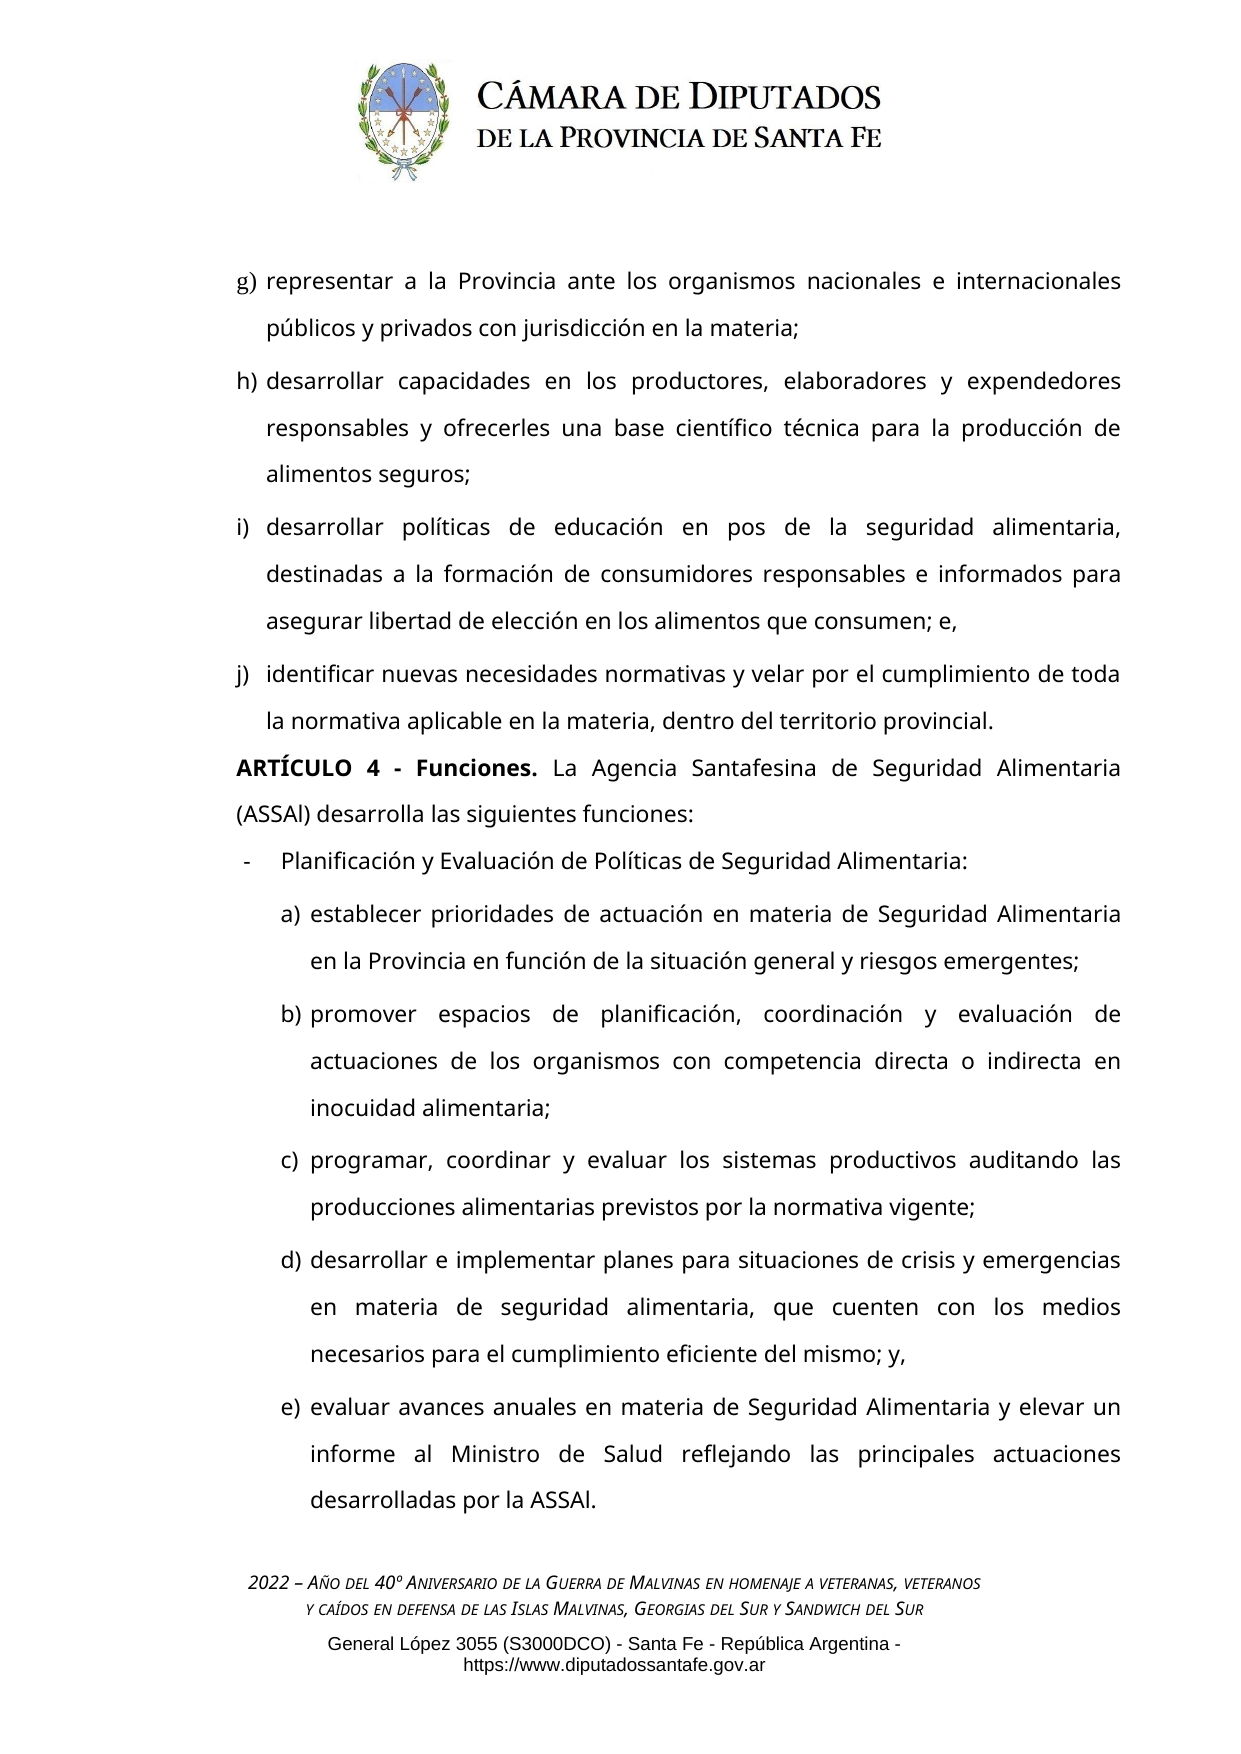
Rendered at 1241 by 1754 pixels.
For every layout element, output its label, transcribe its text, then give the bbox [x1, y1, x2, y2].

list evaluar avances anuales en materia de Seguridad Alimentaria y elevar un informe al Ministro de Salud reflejando las principales actuaciones desarrolladas por la ASSAl. [280, 1391, 1122, 1516]
list desarrollar políticas de educación en pos de la seguridad alimentaria, destinadas a la formación de consumidores responsables e informados para asegurar libertad de elección en los alimentos que consumen; e, [236, 511, 1122, 636]
list establecer prioridades de actuación en materia de Seguridad Alimentaria en la Provincia en función de la situación general y riesgos emergentes; [280, 898, 1122, 976]
list representar a la Provincia ante los organismos nacionales e internacionales públicos y privados con jurisdicción en la materia; [236, 265, 1122, 343]
picture [354, 59, 886, 183]
text ARTÍCULO 4 - Funciones. La Agencia Santafesina de Seguridad Alimentaria (ASSAl) desarrolla las siguientes funciones: [236, 752, 1122, 830]
list programar, coordinar y evaluar los sistemas productivos auditando las producciones alimentarias previstos por la normativa vigente; [280, 1144, 1122, 1222]
list identificar nuevas necesidades normativas y velar por el cumplimiento de toda la normativa aplicable en la materia, dentro del territorio provincial. [236, 658, 1122, 736]
list desarrollar capacidades en los productores, elaboradores y expendedores responsables y ofrecerles una base científico técnica para la producción de alimentos seguros; [236, 365, 1122, 490]
list promover espacios de planificación, coordinación y evaluación de actuaciones de los organismos con competencia directa o indirecta en inocuidad alimentaria; [280, 998, 1122, 1123]
list desarrollar e implementar planes para situaciones de crisis y emergencias en materia de seguridad alimentaria, que cuenten con los medios necesarios para el cumplimiento eficiente del mismo; y, [280, 1244, 1122, 1369]
list Planificación y Evaluación de Políticas de Seguridad Alimentaria: [243, 845, 1122, 877]
